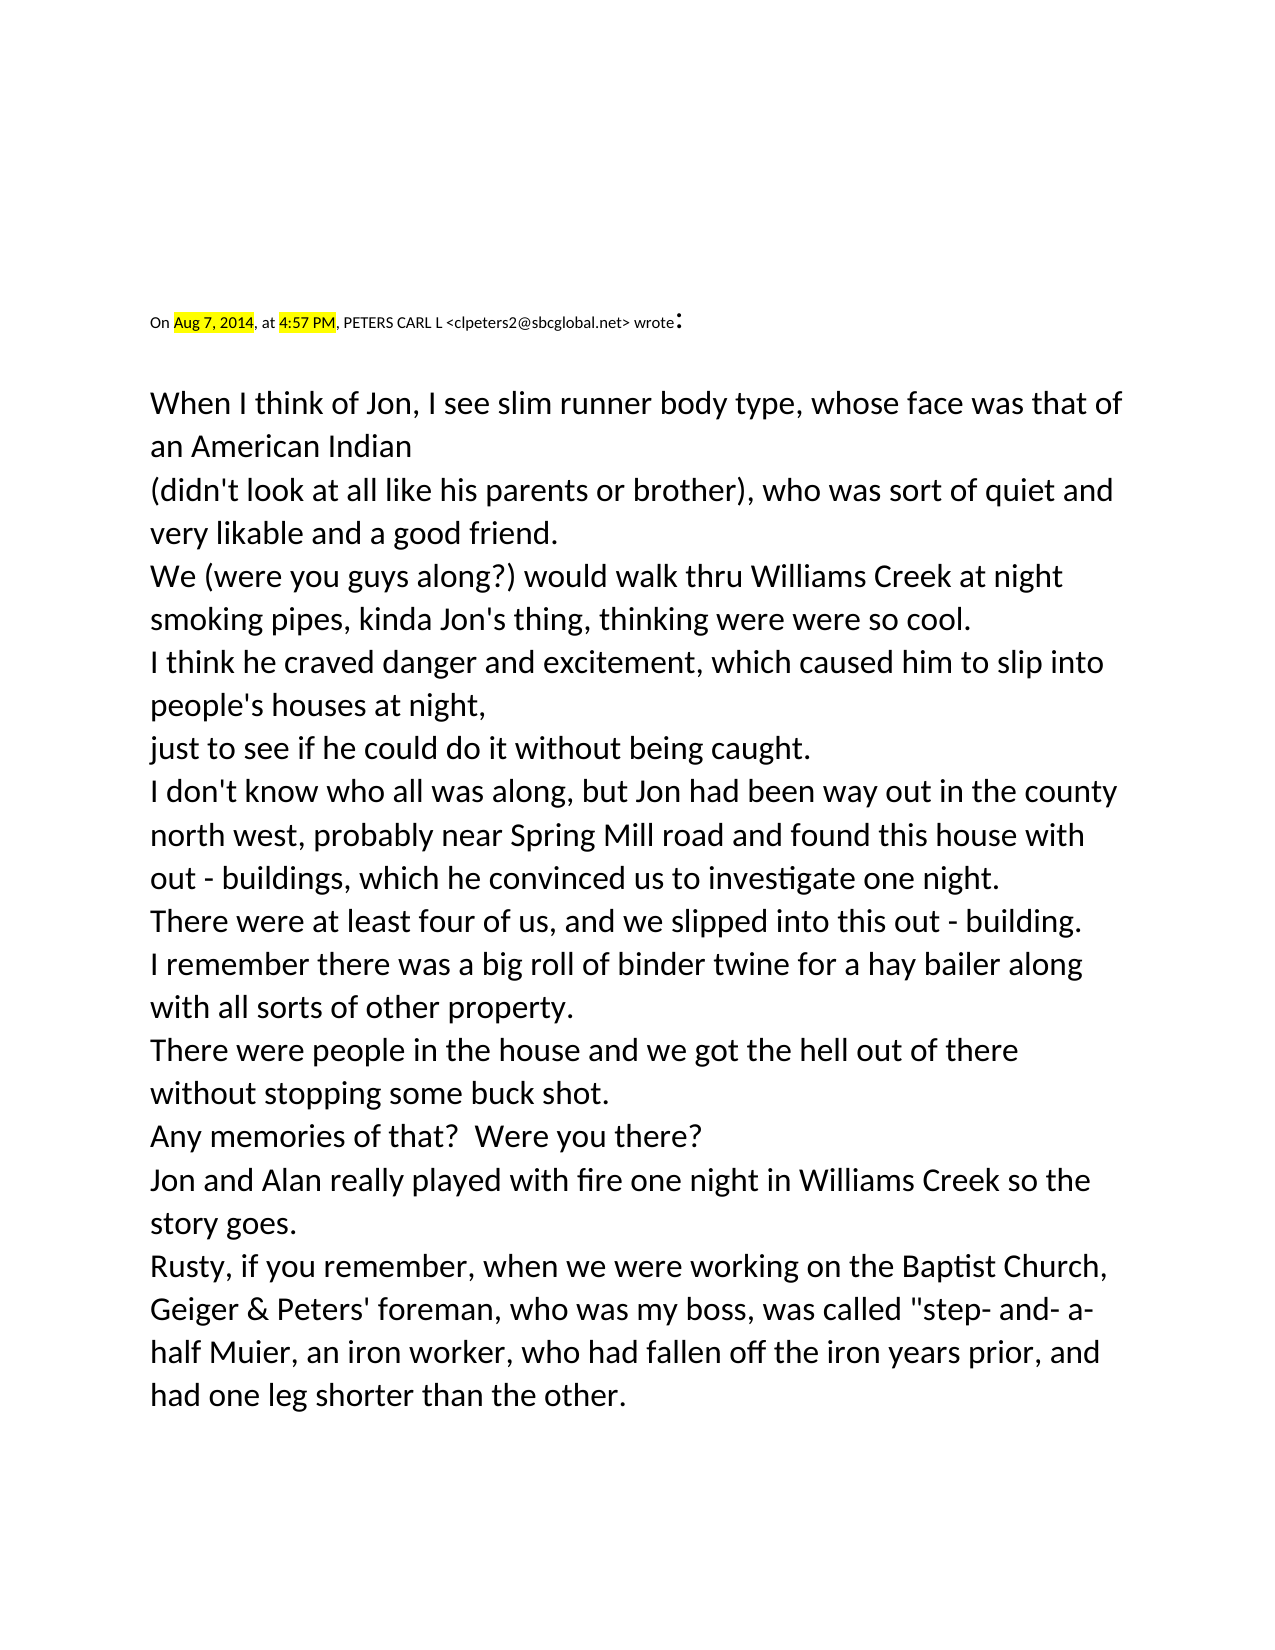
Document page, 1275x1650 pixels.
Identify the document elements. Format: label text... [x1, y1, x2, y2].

text I don't know who all was along, but Jon had been way out in the county north west, probably near Spring Mill road and found this house with out - buildings, which he convinced us to investigate one night. [150, 770, 1125, 897]
text Any memories of that? Were you there? [150, 1115, 1125, 1156]
text just to see if he could do it without being caught. [150, 727, 1125, 768]
text I think he craved danger and excitement, which caused him to slip into people's houses at night, [150, 641, 1125, 725]
text We (were you guys along?) would walk thru Williams Creek at night smoking pipes, kinda Jon's thing, thinking were were so cool. [150, 555, 1125, 639]
text (didn't look at all like his parents or brother), who was sort of quiet and very likable and a good friend. [150, 468, 1125, 552]
text There were people in the house and we got the hell out of there without stopping some buck shot. [150, 1029, 1125, 1113]
text had one leg shorter than the other. [150, 1374, 1125, 1415]
text Rusty, if you remember, when we were working on the Baptist Church, Geiger & Peters' foreman, who was my boss, was called "step- and- a- half Muier, an iron worker, who had fallen off the iron years prior, and [150, 1245, 1125, 1372]
text There were at least four of us, and we slipped into this out - building. [150, 900, 1125, 941]
text When I think of Jon, I see slim runner body type, whose face was that of an American Indian [150, 382, 1125, 466]
text On Aug 7, 2014, at 4:57 PM, PETERS CARL L <clpeters2@sbcglobal.net> wrote: [150, 296, 1125, 337]
text Jon and Alan really played with fire one night in Williams Creek so the story goes. [150, 1158, 1125, 1242]
text I remember there was a big roll of binder twine for a hay bailer along with all sorts of other property. [150, 943, 1125, 1027]
